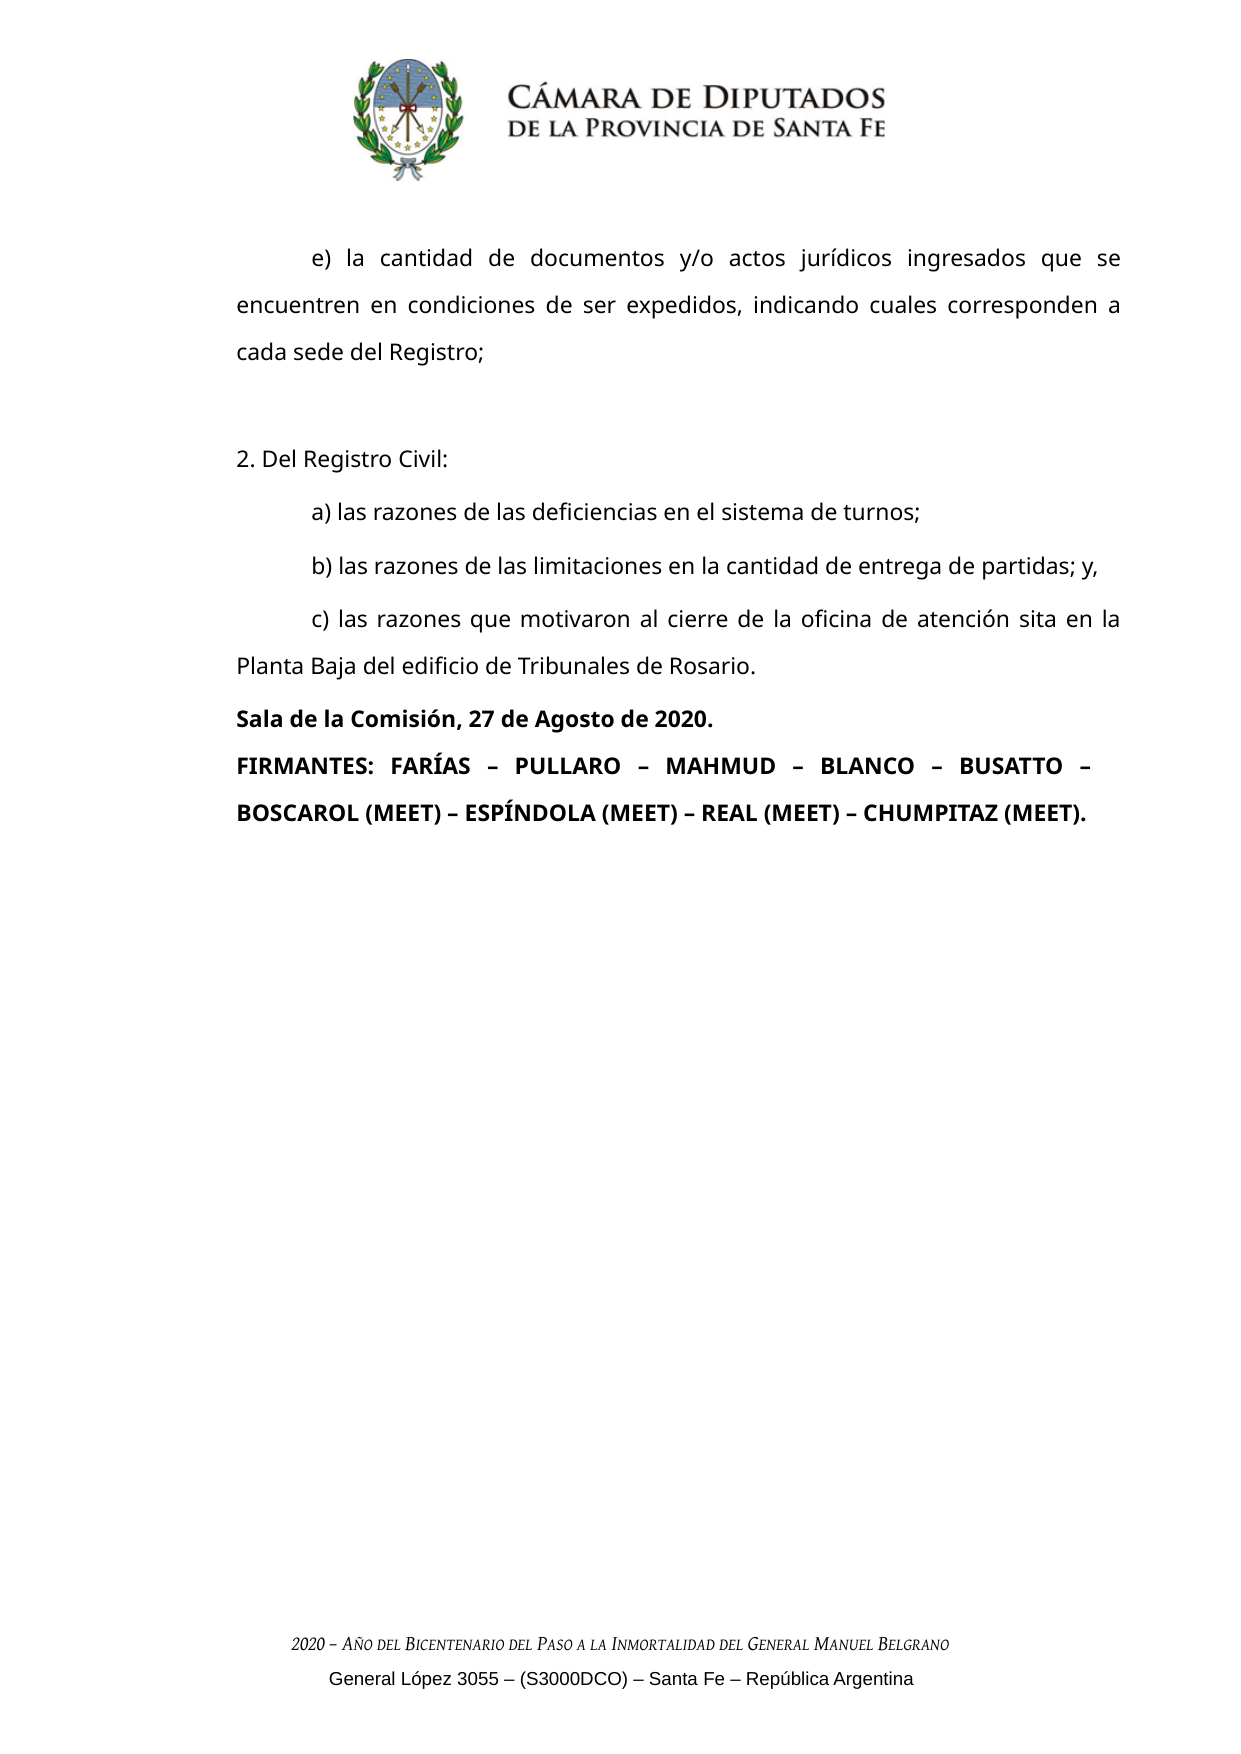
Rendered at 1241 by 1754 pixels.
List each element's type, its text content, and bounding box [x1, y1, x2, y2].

text c) las razones que motivaron al cierre de la oficina de atención sita en la Planta Baja del edificio de Tribunales de Rosario. [236, 603, 1122, 681]
text b) las razones de las limitaciones en la cantidad de entrega de partidas; y, [236, 550, 1122, 581]
text e) la cantidad de documentos y/o actos jurídicos ingresados que se encuentren en condiciones de ser expedidos, indicando cuales corresponden a cada sede del Registro; [236, 242, 1122, 367]
text 2. Del Registro Civil: [236, 443, 1122, 474]
text a) las razones de las deficiencias en el sistema de turnos; [236, 496, 1122, 527]
text FIRMANTES: FARÍAS – PULLARO – MAHMUD – BLANCO – BUSATTO – BOSCAROL (MEET) – ESPÍNDOLA (MEET) – REAL (MEET) – CHUMPITAZ (MEET). [236, 750, 1093, 828]
text Sala de la Comisión, 27 de Agosto de 2020. [236, 703, 1122, 735]
